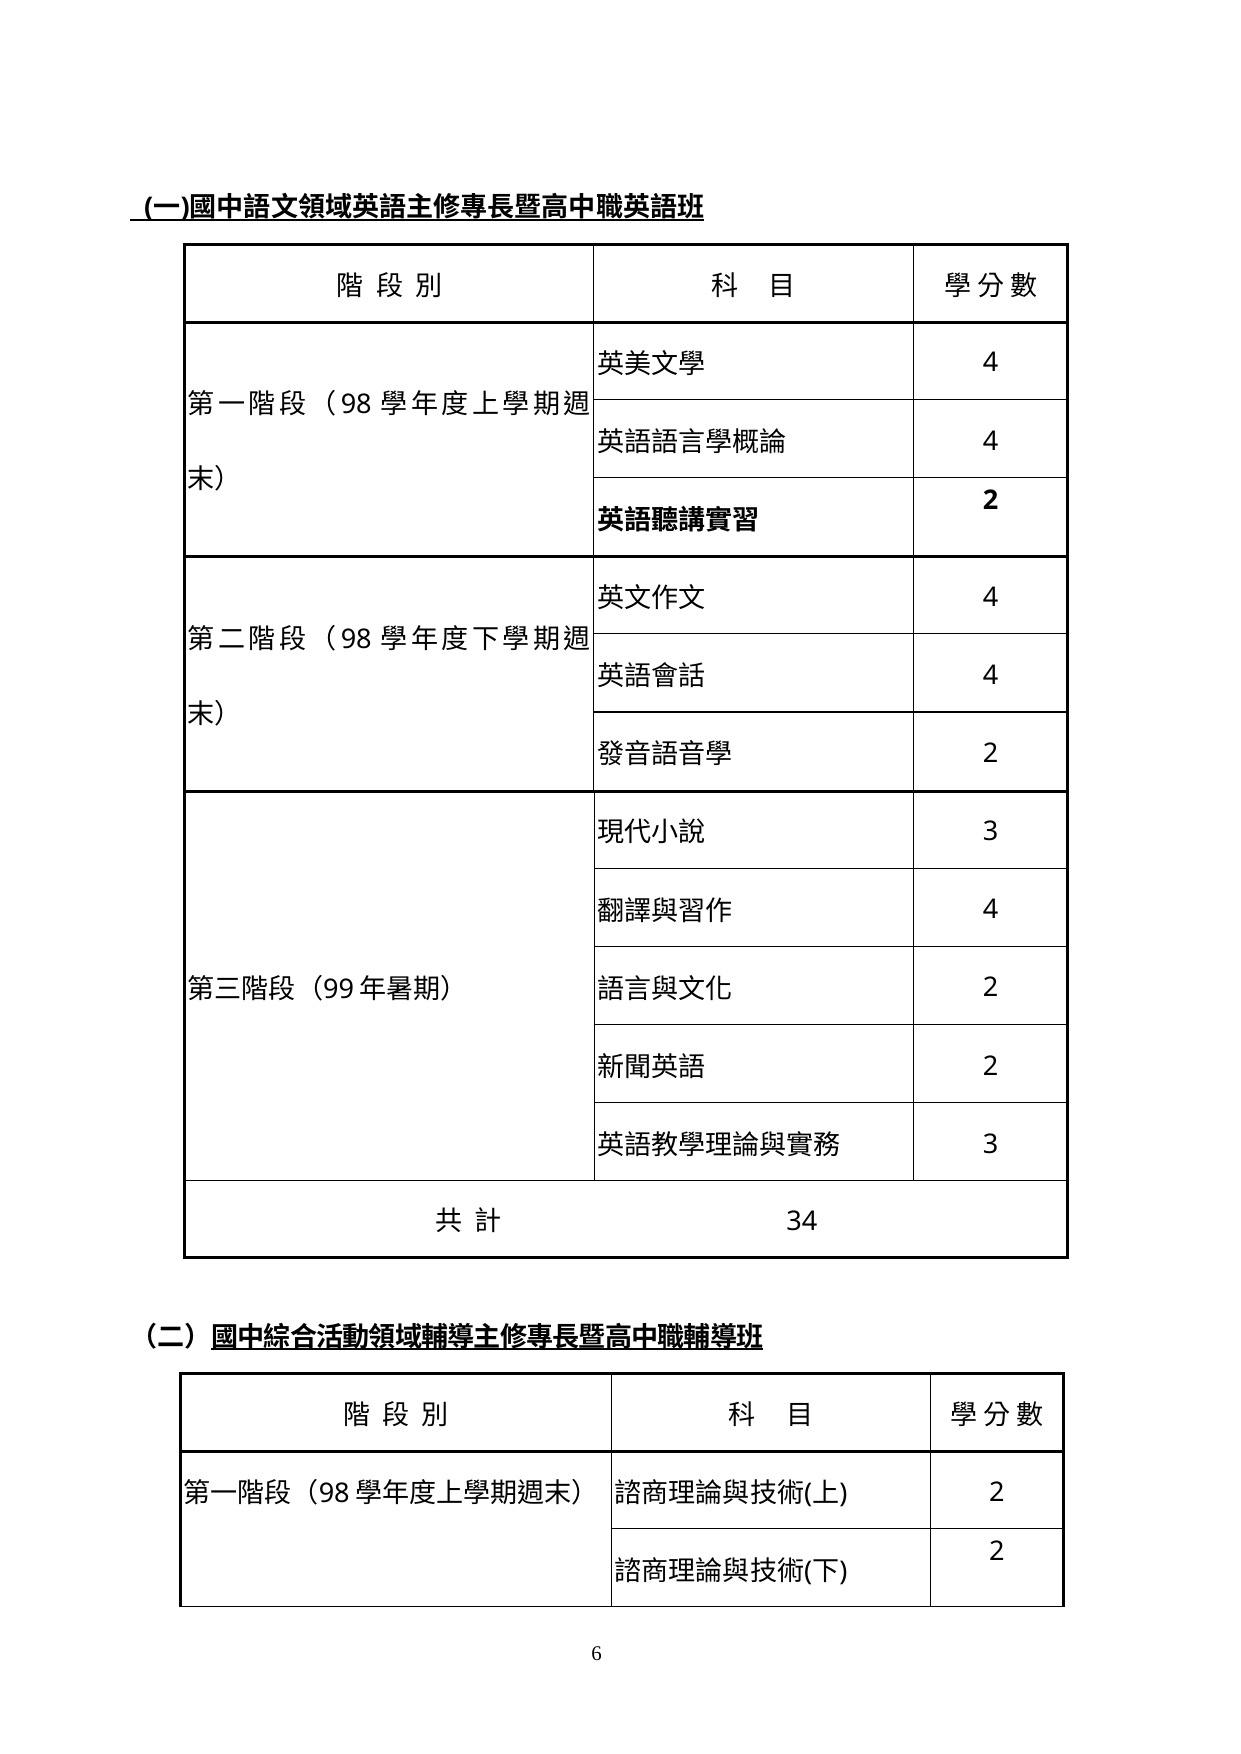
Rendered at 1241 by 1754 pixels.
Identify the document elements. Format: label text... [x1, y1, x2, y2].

table_cell 第一階段（98學年度上學期週末） [182, 1453, 611, 1606]
table_cell 第一階段（98學年度上學期週末） [186, 324, 593, 555]
table_cell 發音語音學 [594, 713, 913, 789]
table_cell 語言與文化 [595, 947, 913, 1024]
table_cell 現代小說 [595, 793, 913, 868]
text （二）國中綜合活動領域輔導主修專長暨高中職輔導班 [130, 1297, 1063, 1372]
table_cell 諮商理論與技術(上) [612, 1453, 930, 1528]
table_cell 4 [914, 869, 1066, 946]
table_header 科 目 [594, 246, 913, 321]
table_header 學 分 數 [931, 1375, 1062, 1450]
table_cell 2 [914, 1025, 1066, 1102]
table_header 階 段 別 [186, 246, 593, 321]
table_cell 2 [914, 713, 1066, 789]
table_cell 共 計 34 [186, 1181, 1066, 1256]
table_cell 4 [914, 634, 1066, 711]
table_cell 2 [931, 1453, 1062, 1528]
table_cell 3 [914, 1103, 1066, 1180]
table_cell 4 [914, 400, 1066, 477]
table_cell 英語會話 [594, 634, 913, 711]
table_cell 英語聽講實習 [594, 478, 913, 555]
text (一)國中語文領域英語主修專長暨高中職英語班 [130, 168, 1063, 243]
table_cell 新聞英語 [595, 1025, 913, 1102]
table_cell 第三階段（99年暑期） [186, 793, 594, 1180]
table_cell 第二階段（98學年度下學期週末） [186, 558, 593, 789]
table_cell 英文作文 [594, 558, 913, 633]
table_cell 2 [914, 947, 1066, 1024]
table_cell 2 [914, 478, 1066, 555]
table_cell 英語語言學概論 [594, 400, 913, 477]
table_cell 4 [914, 558, 1066, 633]
table_cell 翻譯與習作 [595, 869, 913, 946]
table_cell 2 [931, 1529, 1062, 1606]
table_header 學 分 數 [914, 246, 1066, 321]
table_cell 英美文學 [594, 324, 913, 399]
table_header 科 目 [612, 1375, 930, 1450]
table_header 階 段 別 [182, 1375, 611, 1450]
table_cell 英語教學理論與實務 [595, 1103, 913, 1180]
table_cell 諮商理論與技術(下) [612, 1529, 930, 1606]
table_cell 3 [914, 793, 1066, 868]
table_cell 4 [914, 324, 1066, 399]
